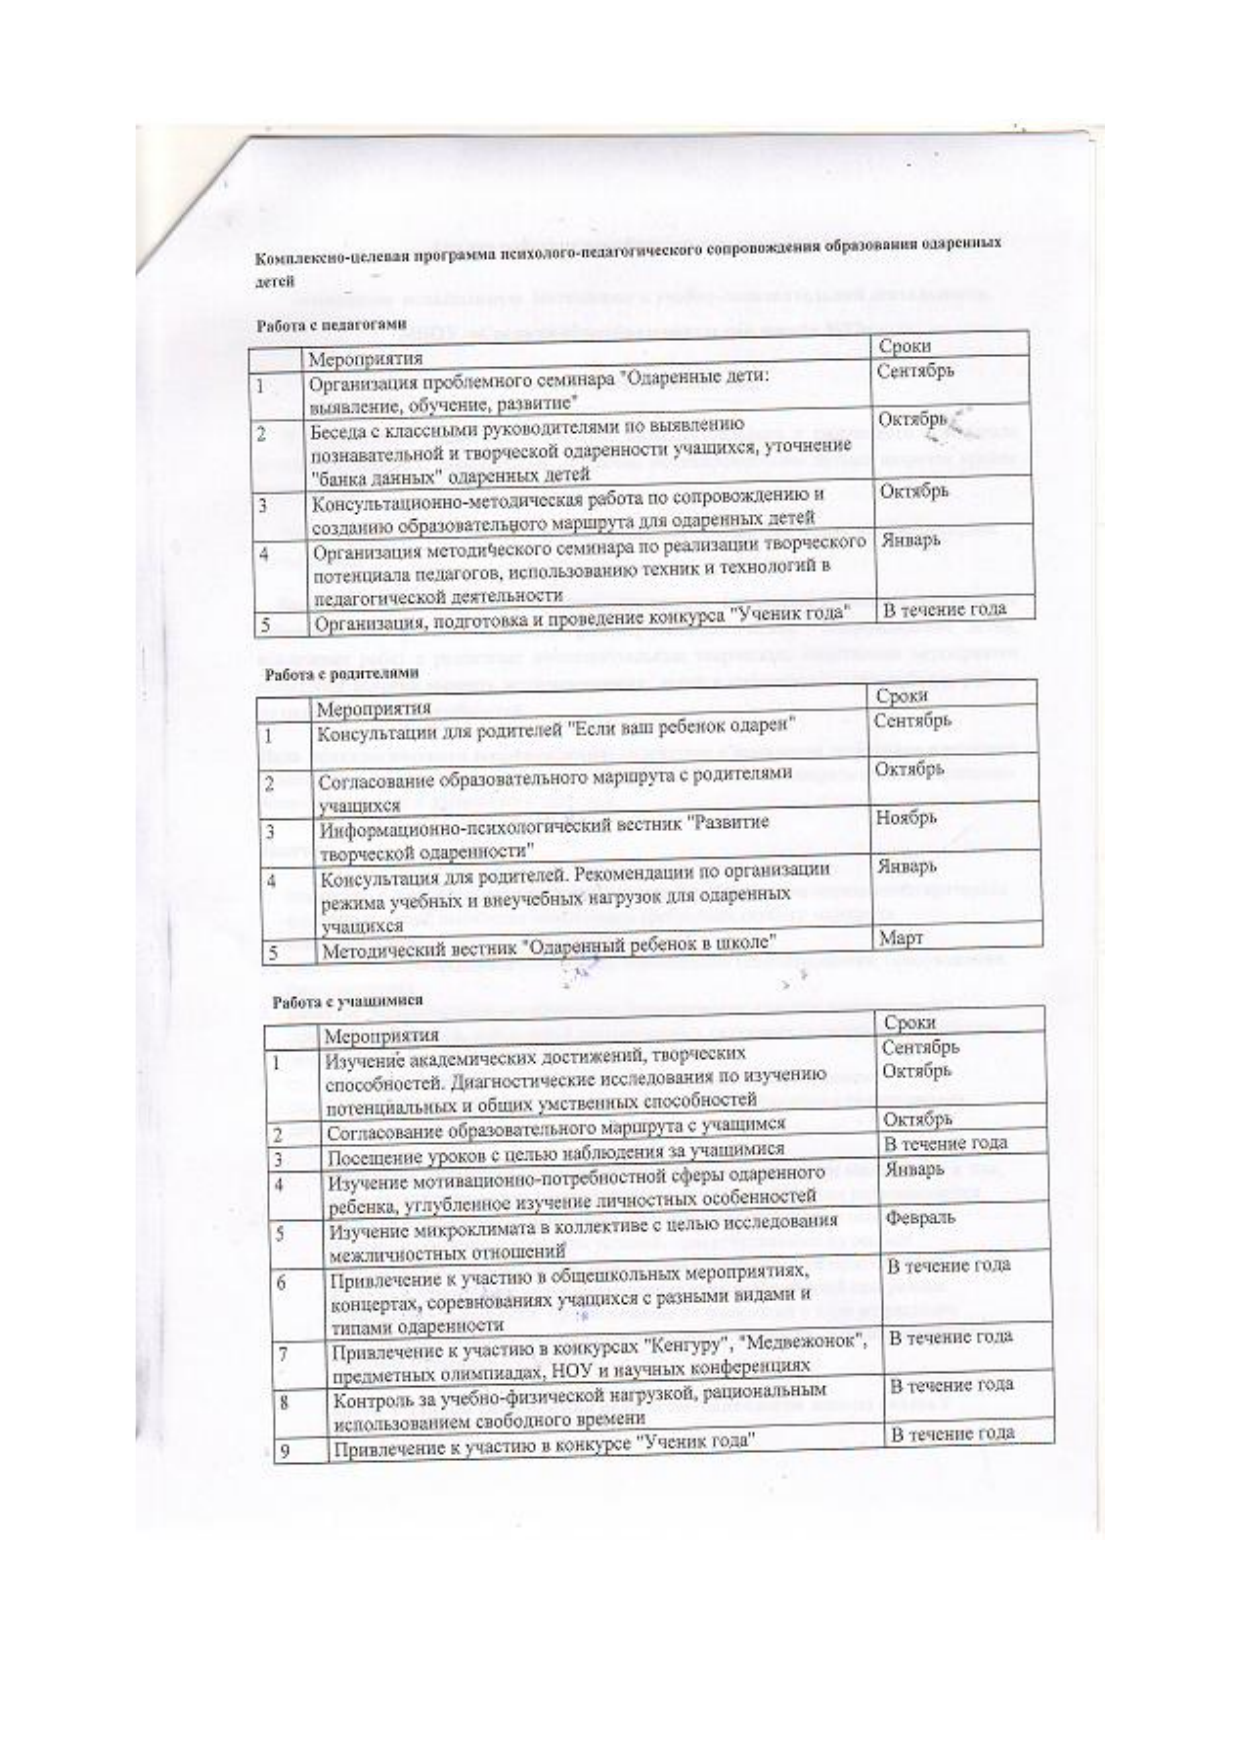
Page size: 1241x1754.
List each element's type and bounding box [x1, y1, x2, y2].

picture [135, 118, 1105, 1540]
